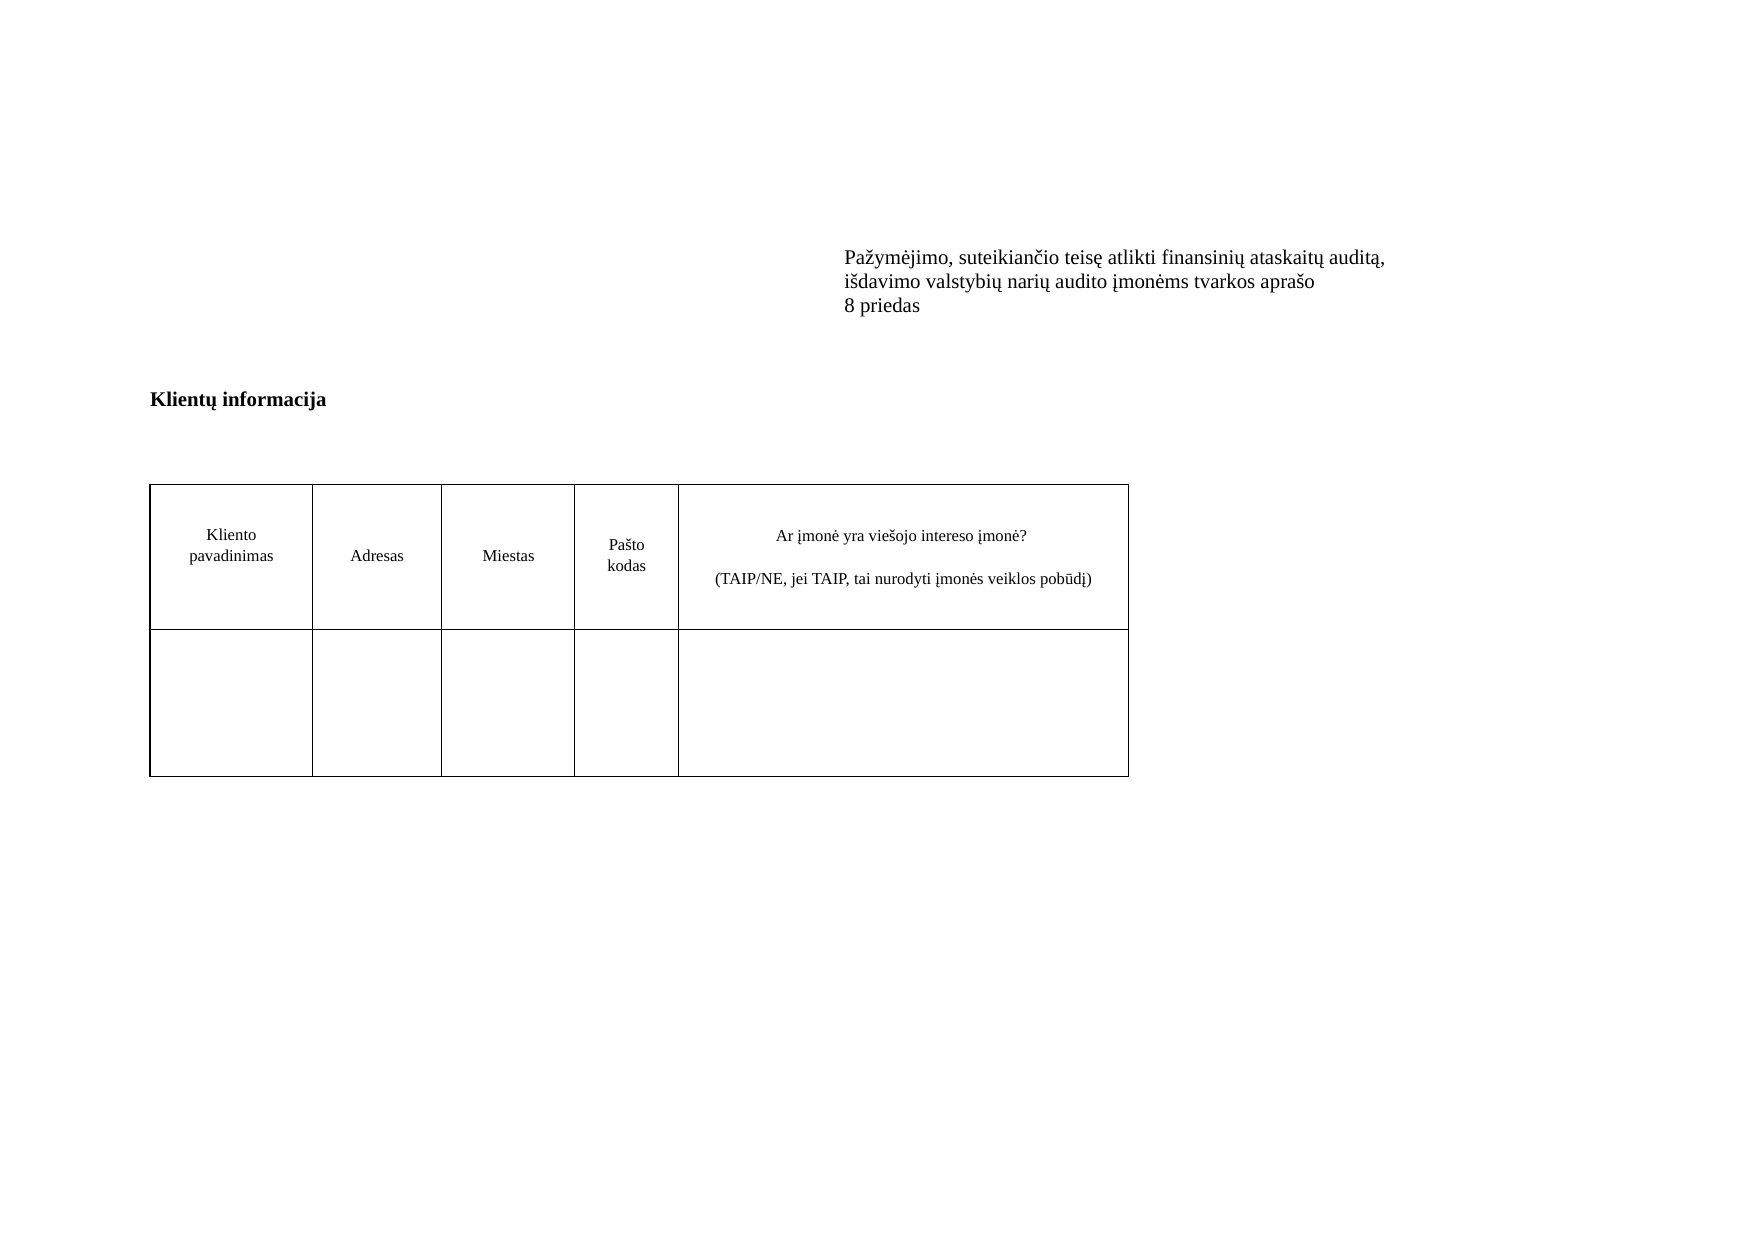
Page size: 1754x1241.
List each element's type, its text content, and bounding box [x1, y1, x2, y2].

table_cell [313, 630, 441, 776]
text Klientų informacija [150, 387, 1604, 411]
table_header Kliento pavadinimas [151, 485, 312, 629]
table_header Adresas [313, 485, 441, 629]
table_header Pašto kodas [575, 485, 678, 629]
table_cell [575, 630, 678, 776]
text išdavimo valstybių narių audito įmonėms tvarkos aprašo [844, 269, 1570, 293]
table_cell [442, 630, 574, 776]
text 8 priedas [844, 293, 1570, 317]
table_cell [151, 630, 312, 776]
table_header Ar įmonė yra viešojo intereso įmonė? (TAIP/NE, jei TAIP, tai nurodyti įmonės veiklos pobūdį) [679, 485, 1128, 629]
table_cell [679, 630, 1128, 776]
table_header Miestas [442, 485, 574, 629]
text Pažymėjimo, suteikiančio teisę atlikti finansinių ataskaitų auditą, [844, 245, 1570, 269]
